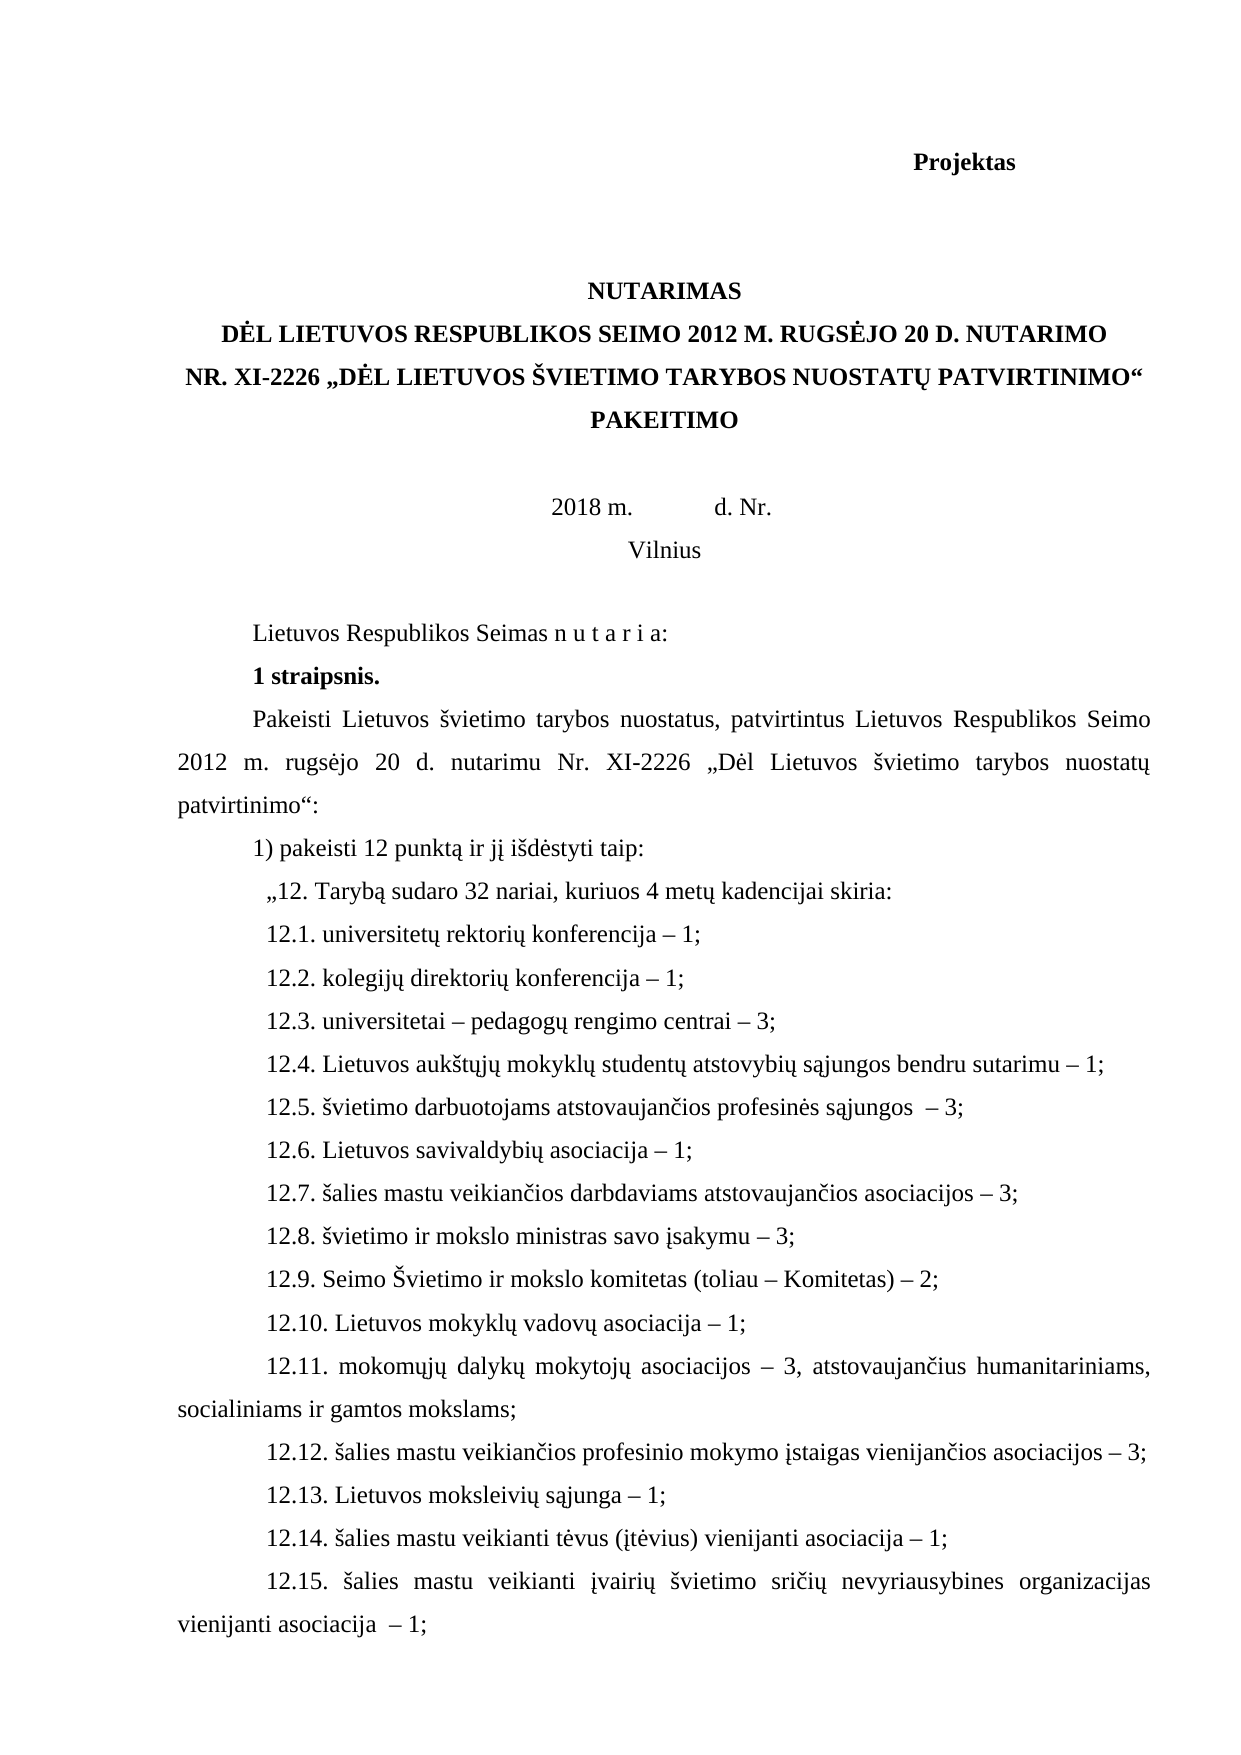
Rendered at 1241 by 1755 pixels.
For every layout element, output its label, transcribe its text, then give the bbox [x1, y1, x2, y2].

text 12.13. Lietuvos moksleivių sąjunga – 1; [177, 1480, 1152, 1509]
text 2018 m. d. Nr. [177, 492, 1152, 521]
text Projektas [702, 147, 1152, 176]
text 12.12. šalies mastu veikiančios profesinio mokymo įstaigas vienijančios asociacijos – 3; [177, 1437, 1152, 1466]
text 12.10. Lietuvos mokyklų vadovų asociacija – 1; [177, 1308, 1152, 1336]
text 1 straipsnis. [177, 661, 1152, 689]
text 12.3. universitetai – pedagogų rengimo centrai – 3; [177, 1006, 1152, 1034]
text 12.8. švietimo ir mokslo ministras savo įsakymu – 3; [177, 1221, 1152, 1250]
text Vilnius [177, 535, 1152, 564]
text 12.5. švietimo darbuotojams atstovaujančios profesinės sąjungos – 3; [177, 1092, 1152, 1121]
text Pakeisti Lietuvos švietimo tarybos nuostatus, patvirtintus Lietuvos Respublikos Seimo 2012 m. rugsėjo 20 d. nutarimu Nr. XI-2226 „Dėl Lietuvos švietimo tarybos nuostatų patvirtinimo“: [177, 704, 1152, 819]
text NUTARIMAS [177, 276, 1152, 305]
text 12.2. kolegijų direktorių konferencija – 1; [177, 963, 1152, 991]
text „12. Tarybą sudaro 32 nariai, kuriuos 4 metų kadencijai skiria: [177, 876, 1152, 905]
text 12.15. šalies mastu veikianti įvairių švietimo sričių nevyriausybines organizacijas vienijanti asociacija – 1; [177, 1566, 1152, 1638]
text 1) pakeisti 12 punktą ir jį išdėstyti taip: [177, 833, 1152, 862]
text DĖL LIETUVOS RESPUBLIKOS SEIMO 2012 M. RUGSĖJO 20 D. NUTARIMO NR. XI-2226 „DĖL LIETUVOS ŠVIETIMO TARYBOS NUOSTATŲ PATVIRTINIMO“ PAKEITIMO [177, 319, 1152, 434]
text 12.14. šalies mastu veikianti tėvus (įtėvius) vienijanti asociacija – 1; [177, 1523, 1152, 1552]
text 12.11. mokomųjų dalykų mokytojų asociacijos – 3, atstovaujančius humanitariniams, socialiniams ir gamtos mokslams; [177, 1351, 1152, 1423]
text 12.1. universitetų rektorių konferencija – 1; [177, 919, 1152, 948]
text 12.6. Lietuvos savivaldybių asociacija – 1; [177, 1135, 1152, 1164]
text 12.9. Seimo Švietimo ir mokslo komitetas (toliau – Komitetas) – 2; [177, 1264, 1152, 1293]
text Lietuvos Respublikos Seimas n u t a r i a: [177, 618, 1152, 646]
text 12.7. šalies mastu veikiančios darbdaviams atstovaujančios asociacijos – 3; [177, 1178, 1152, 1207]
text 12.4. Lietuvos aukštųjų mokyklų studentų atstovybių sąjungos bendru sutarimu – 1; [177, 1049, 1152, 1078]
